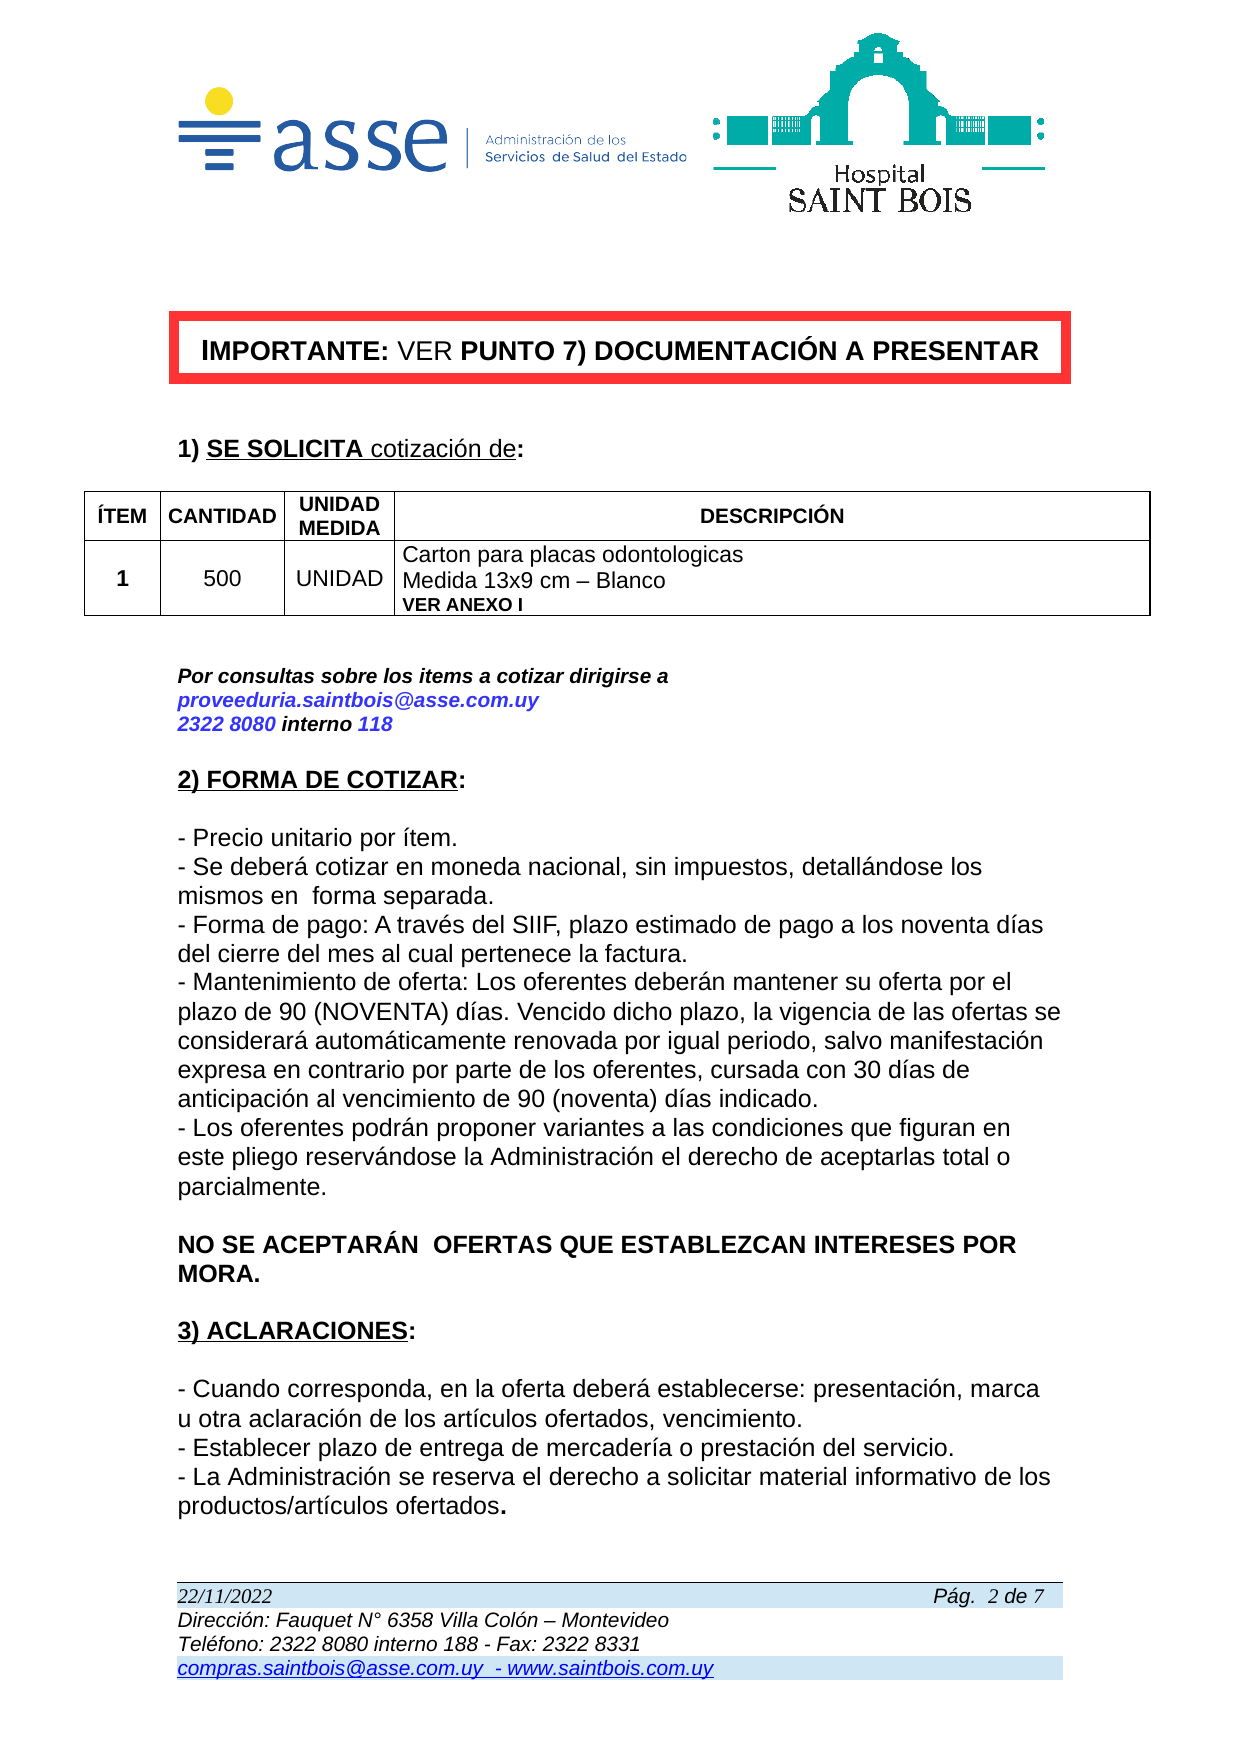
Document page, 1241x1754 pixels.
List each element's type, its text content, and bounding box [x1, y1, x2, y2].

table_header CANTIDAD [161, 492, 284, 540]
table_cell Carton para placas odontologicas Medida 13x9 cm – Blanco VER ANEXO I [395, 541, 1149, 615]
table_cell 1 [85, 541, 160, 615]
table_cell UNIDAD [285, 541, 394, 615]
text - Se deberá cotizar en moneda nacional, sin impuestos, detallándose los mismos en forma separada. [177, 852, 1063, 910]
text NO SE ACEPTARÁN OFERTAS QUE ESTABLEZCAN INTERESES POR MORA. [177, 1230, 1063, 1287]
text - Establecer plazo de entrega de mercadería o prestación del servicio. [177, 1433, 1063, 1462]
picture [178, 87, 687, 172]
table_header DESCRIPCIÓN [395, 492, 1149, 540]
table_cell 500 [161, 541, 284, 615]
text proveeduria.saintbois@asse.com.uy [177, 688, 1063, 712]
text - Cuando corresponda, en la oferta deberá establecerse: presentación, marca u otra aclaración de los artículos ofertados, vencimiento. [177, 1374, 1063, 1433]
text - Precio unitario por ítem. [177, 823, 1063, 852]
text 2322 8080 interno 118 [177, 712, 1063, 736]
table_header ÍTEM [85, 492, 160, 540]
text Por consultas sobre los items a cotizar dirigirse a [177, 664, 1063, 688]
text 3) ACLARACIONES: [177, 1316, 1063, 1345]
text 1) SE SOLICITA cotización de: [177, 434, 1063, 462]
table_header UNIDAD MEDIDA [285, 492, 394, 540]
text - La Administración se reserva el derecho a solicitar material informativo de los productos/artículos ofertados. [177, 1462, 1063, 1520]
text - Forma de pago: A través del SIIF, plazo estimado de pago a los noventa días del cierre del mes al cual pertenece la factura. [177, 910, 1063, 967]
text 2) FORMA DE COTIZAR: [177, 765, 1063, 794]
text - Los oferentes podrán proponer variantes a las condiciones que figuran en este pliego reservándose la Administración el derecho de aceptarlas total o parcialmente. [177, 1113, 1063, 1201]
text - Mantenimiento de oferta: Los oferentes deberán mantener su oferta por el plazo de 90 (NOVENTA) días. Vencido dicho plazo, la vigencia de las ofertas se considerará automáticamente renovada por igual periodo, salvo manifestación expresa en contrario por parte de los oferentes, cursada con 30 días de anticipación al vencimiento de 90 (noventa) días indicado. [177, 967, 1063, 1113]
